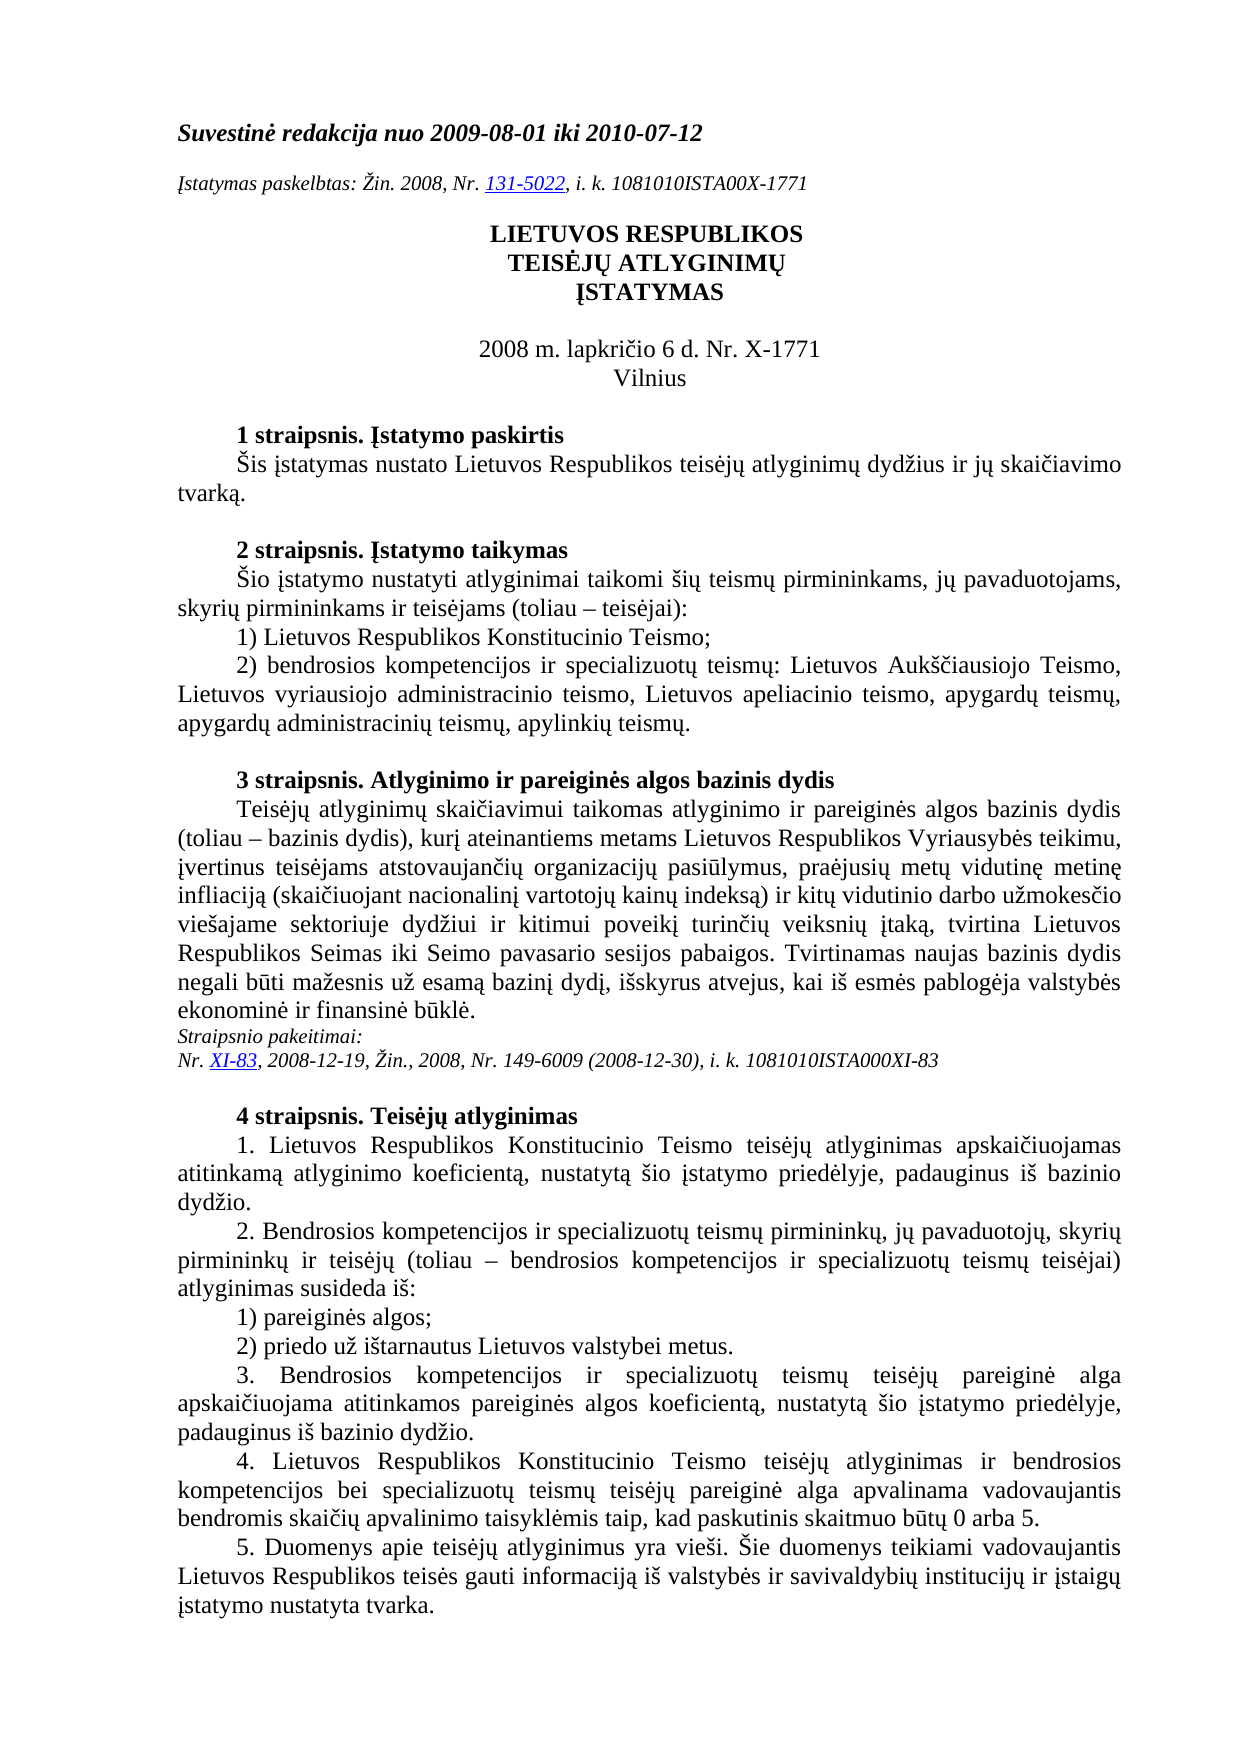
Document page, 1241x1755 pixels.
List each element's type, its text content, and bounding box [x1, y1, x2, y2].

text Nr. XI-83, 2008-12-19, Žin., 2008, Nr. 149-6009 (2008-12-30), i. k. 1081010ISTA000XI-83 [177, 1048, 1122, 1072]
text Straipsnio pakeitimai: [177, 1024, 1122, 1048]
text 2. Bendrosios kompetencijos ir specializuotų teismų pirmininkų, jų pavaduotojų, skyrių pirmininkų ir teisėjų (toliau – bendrosios kompetencijos ir specializuotų teismų teisėjai) atlyginimas susideda iš: [177, 1216, 1122, 1302]
text Suvestinė redakcija nuo 2009-08-01 iki 2010-07-12 [177, 118, 1122, 147]
text 2 straipsnis. Įstatymo taikymas [177, 535, 1122, 564]
text 4. Lietuvos Respublikos Konstitucinio Teismo teisėjų atlyginimas ir bendrosios kompetencijos bei specializuotų teismų teisėjų pareiginė alga apvalinama vadovaujantis bendromis skaičių apvalinimo taisyklėmis taip, kad paskutinis skaitmuo būtų 0 arba 5. [177, 1446, 1122, 1532]
text 1. Lietuvos Respublikos Konstitucinio Teismo teisėjų atlyginimas apskaičiuojamas atitinkamą atlyginimo koeficientą, nustatytą šio įstatymo priedėlyje, padauginus iš bazinio dydžio. [177, 1130, 1122, 1216]
text 1) Lietuvos Respublikos Konstitucinio Teismo; [177, 622, 1122, 650]
text Šis įstatymas nustato Lietuvos Respublikos teisėjų atlyginimų dydžius ir jų skaičiavimo tvarką. [177, 449, 1122, 507]
text 1) pareiginės algos; [177, 1302, 1122, 1331]
text 1 straipsnis. Įstatymo paskirtis [177, 420, 1122, 449]
text LIETUVOS RESPUBLIKOS TEISĖJŲ ATLYGINIMŲ ĮSTATYMAS [177, 219, 1122, 305]
text Šio įstatymo nustatyti atlyginimai taikomi šių teismų pirmininkams, jų pavaduotojams, skyrių pirmininkams ir teisėjams (toliau – teisėjai): [177, 564, 1122, 622]
text 3. Bendrosios kompetencijos ir specializuotų teismų teisėjų pareiginė alga apskaičiuojama atitinkamos pareiginės algos koeficientą, nustatytą šio įstatymo priedėlyje, padauginus iš bazinio dydžio. [177, 1360, 1122, 1446]
text 5. Duomenys apie teisėjų atlyginimus yra vieši. Šie duomenys teikiami vadovaujantis Lietuvos Respublikos teisės gauti informaciją iš valstybės ir savivaldybių institucijų ir įstaigų įstatymo nustatyta tvarka. [177, 1532, 1122, 1618]
text 4 straipsnis. Teisėjų atlyginimas [177, 1101, 1122, 1130]
text 2) bendrosios kompetencijos ir specializuotų teismų: Lietuvos Aukščiausiojo Teismo, Lietuvos vyriausiojo administracinio teismo, Lietuvos apeliacinio teismo, apygardų teismų, apygardų administracinių teismų, apylinkių teismų. [177, 650, 1122, 737]
text 2) priedo už ištarnautus Lietuvos valstybei metus. [177, 1331, 1122, 1360]
text 3 straipsnis. Atlyginimo ir pareiginės algos bazinis dydis [177, 765, 1122, 794]
text 2008 m. lapkričio 6 d. Nr. X-1771 [177, 334, 1122, 363]
text Teisėjų atlyginimų skaičiavimui taikomas atlyginimo ir pareiginės algos bazinis dydis (toliau – bazinis dydis), kurį ateinantiems metams Lietuvos Respublikos Vyriausybės teikimu, įvertinus teisėjams atstovaujančių organizacijų pasiūlymus, praėjusių metų vidutinę metinę infliaciją (skaičiuojant nacionalinį vartotojų kainų indeksą) ir kitų vidutinio darbo užmokesčio viešajame sektoriuje dydžiui ir kitimui poveikį turinčių veiksnių įtaką, tvirtina Lietuvos Respublikos Seimas iki Seimo pavasario sesijos pabaigos. Tvirtinamas naujas bazinis dydis negali būti mažesnis už esamą bazinį dydį, išskyrus atvejus, kai iš esmės pablogėja valstybės ekonominė ir finansinė būklė. [177, 794, 1122, 1024]
text Vilnius [177, 363, 1122, 392]
text Įstatymas paskelbtas: Žin. 2008, Nr. 131-5022, i. k. 1081010ISTA00X-1771 [177, 171, 1122, 195]
